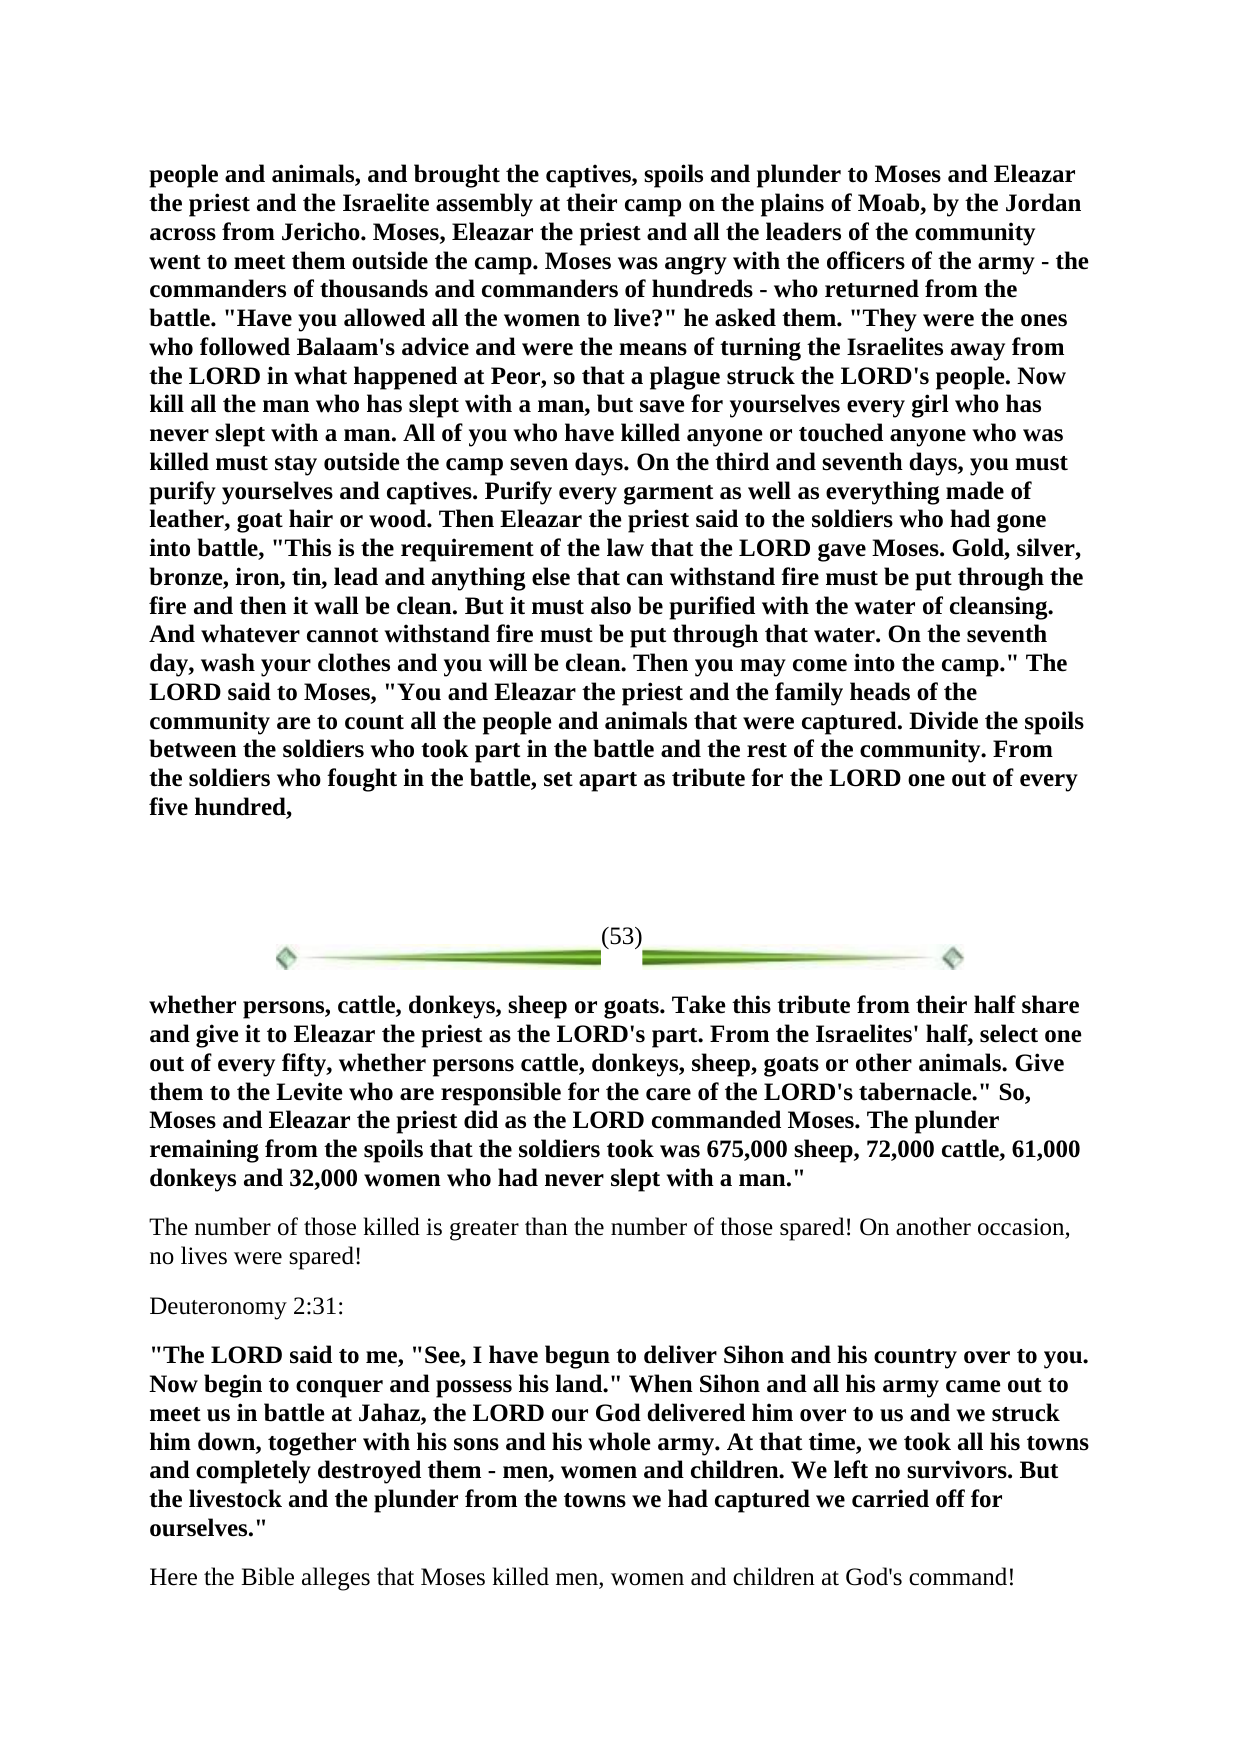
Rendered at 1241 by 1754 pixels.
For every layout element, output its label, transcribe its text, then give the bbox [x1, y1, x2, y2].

table_header people and animals, and brought the captives, spoils and plunder to Moses and Eleazar the priest and the Israelite assembly at their camp on the plains of Moab, by the Jordan across from Jericho. Moses, Eleazar the priest and all the leaders of the community went to meet them outside the camp. Moses was angry with the officers of the army - the commanders of thousands and commanders of hundreds - who returned from the battle. "Have you allowed all the women to live?" he asked them. "They were the ones who followed Balaam's advice and were the means of turning the Israelites away from the LORD in what happened at Peor, so that a plague struck the LORD's people. Now kill all the man who has slept with a man, but save for yourselves every girl who has never slept with a man. All of you who have killed anyone or touched anyone who was killed must stay outside the camp seven days. On the third and seventh days, you must purify yourselves and captives. Purify every garment as well as everything made of leather, goat hair or wood. Then Eleazar the priest said to the soldiers who had gone into battle, "This is the requirement of the law that the LORD gave Moses. Gold, silver, bronze, iron, tin, lead and anything else that can withstand fire must be put through the fire and then it wall be clean. But it must also be purified with the water of cleansing. And whatever cannot withstand fire must be put through that water. On the seventh day, wash your clothes and you will be clean. Then you may come into the camp." The LORD said to Moses, "You and Eleazar the priest and the family heads of the community are to count all the people and animals that were captured. Divide the spoils between the soldiers who took part in the battle and the rest of the community. From the soldiers who fought in the battle, set apart as tribute for the LORD one out of every five hundred, [148, 148, 1093, 833]
table_header (53) whether persons, cattle, donkeys, sheep or goats. Take this tribute from their half share and give it to Eleazar the priest as the LORD's part. From the Israelites' half, select one out of every fifty, whether persons cattle, donkeys, sheep, goats or other animals. Give them to the Levite who are responsible for the care of the LORD's tabernacle." So, Moses and Eleazar the priest did as the LORD commanded Moses. The plunder remaining from the spoils that the soldiers took was 675,000 sheep, 72,000 cattle, 61,000 donkeys and 32,000 women who had never slept with a man." The number of those killed is greater than the number of those spared! On another occasion, no lives were spared! Deuteronomy 2:31: "The LORD said to me, "See, I have begun to deliver Sihon and his country over to you. Now begin to conquer and possess his land." When Sihon and all his army came out to meet us in battle at Jahaz, the LORD our God delivered him over to us and we struck him down, together with his sons and his whole army. At that time, we took all his towns and completely destroyed them - men, women and children. We left no survivors. But the livestock and the plunder from the towns we had captured we carried off for ourselves." Here the Bible alleges that Moses killed men, women and children at God's command! [148, 909, 1093, 1603]
